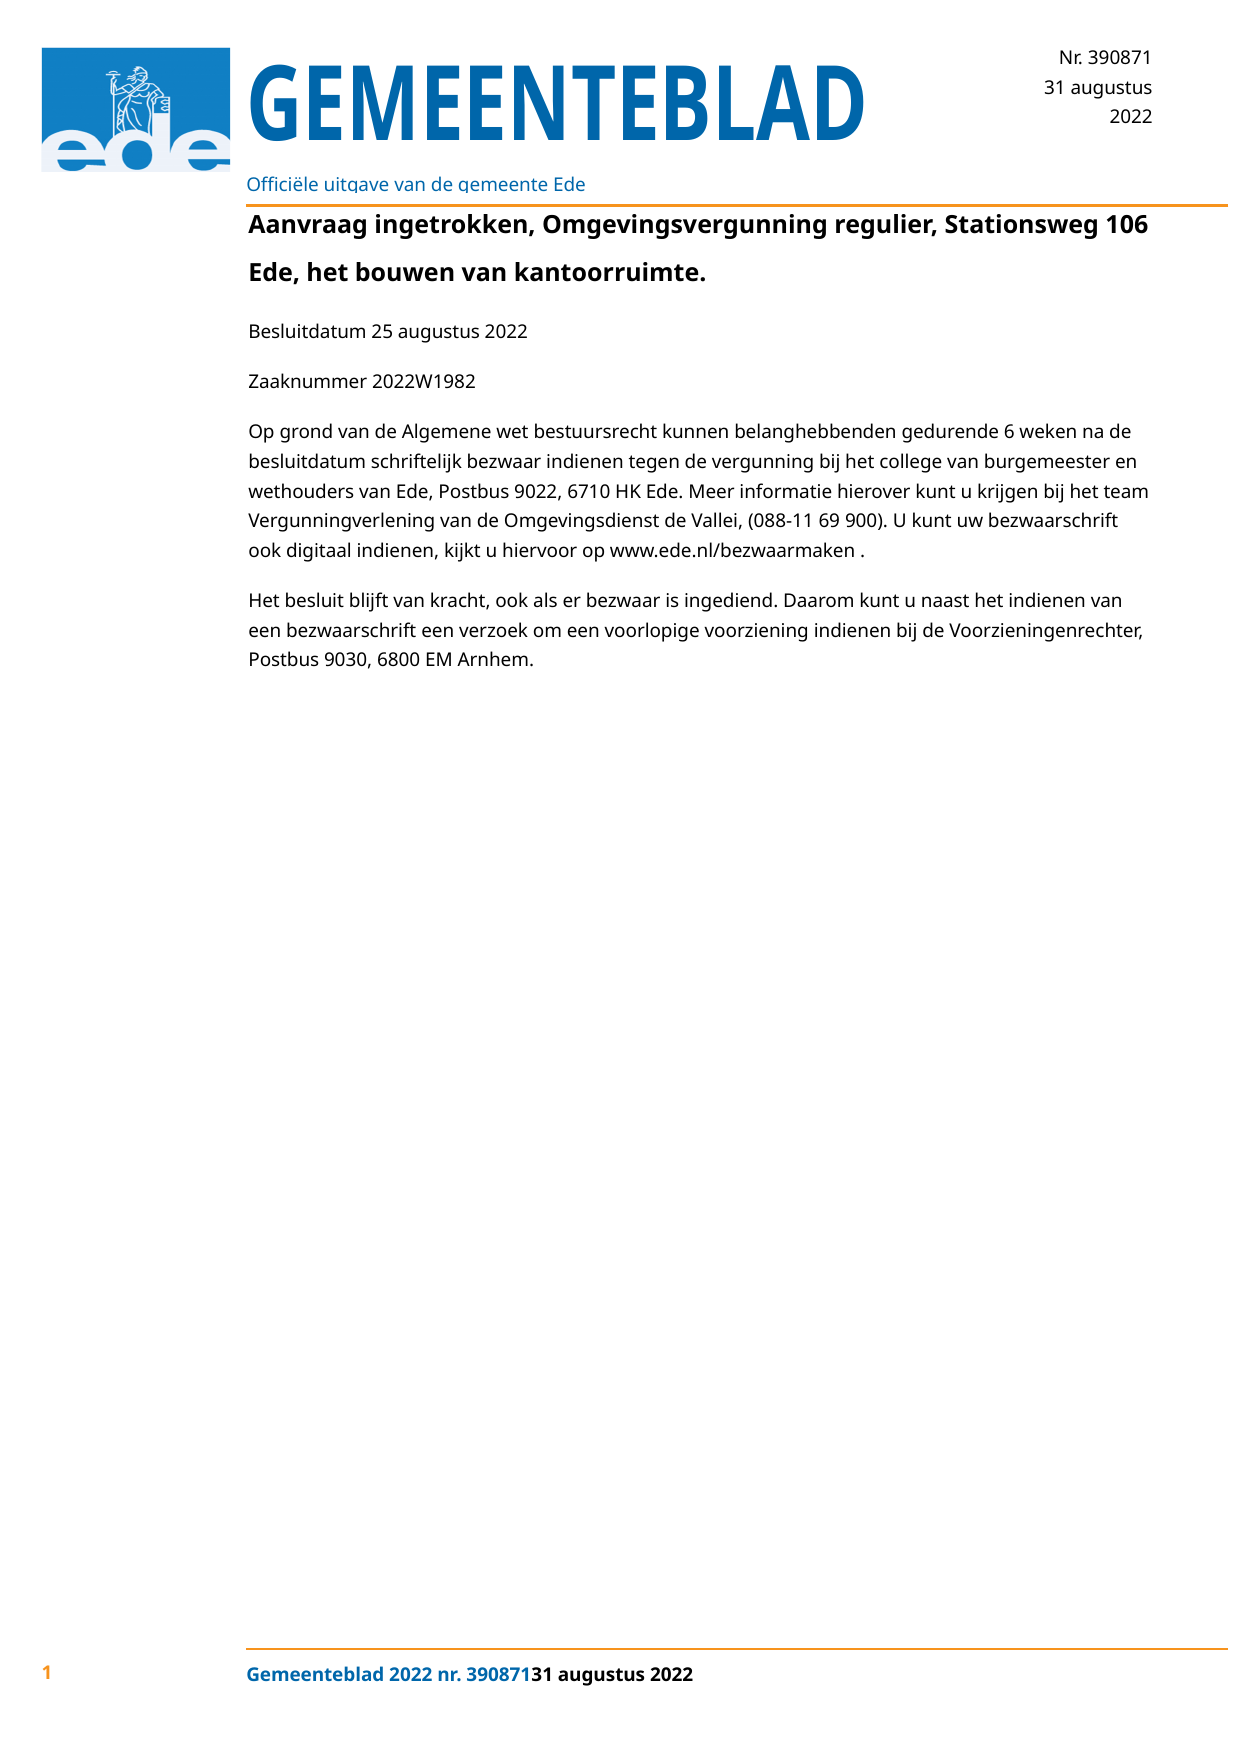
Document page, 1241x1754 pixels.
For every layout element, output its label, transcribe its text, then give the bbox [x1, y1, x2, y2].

picture [41, 47, 231, 172]
text Besluitdatum 25 augustus 2022 [248, 318, 1152, 344]
text Op grond van de Algemene wet bestuursrecht kunnen belanghebbenden gedurende 6 weken na de besluitdatum schriftelijk bezwaar indienen tegen de vergunning bij het college van burgemeester en wethouders van Ede, Postbus 9022, 6710 HK Ede. Meer informatie hierover kunt u krijgen bij het team Vergunningverlening van de Omgevingsdienst de Vallei, (088-11 69 900). U kunt uw bezwaarschrift ook digitaal indienen, kijkt u hiervoor op www.ede.nl/bezwaarmaken . [248, 419, 1152, 563]
text Aanvraag ingetrokken, Omgevingsvergunning regulier, Stationsweg 106 Ede, het bouwen van kantoorruimte. [248, 207, 1152, 288]
text Zaaknummer 2022W1982 [248, 368, 1152, 394]
text Het besluit blijft van kracht, ook als er bezwaar is ingediend. Daarom kunt u naast het indienen van een bezwaarschrift een verzoek om een voorlopige voorziening indienen bij de Voorzieningenrechter, Postbus 9030, 6800 EM Arnhem. [248, 587, 1152, 672]
